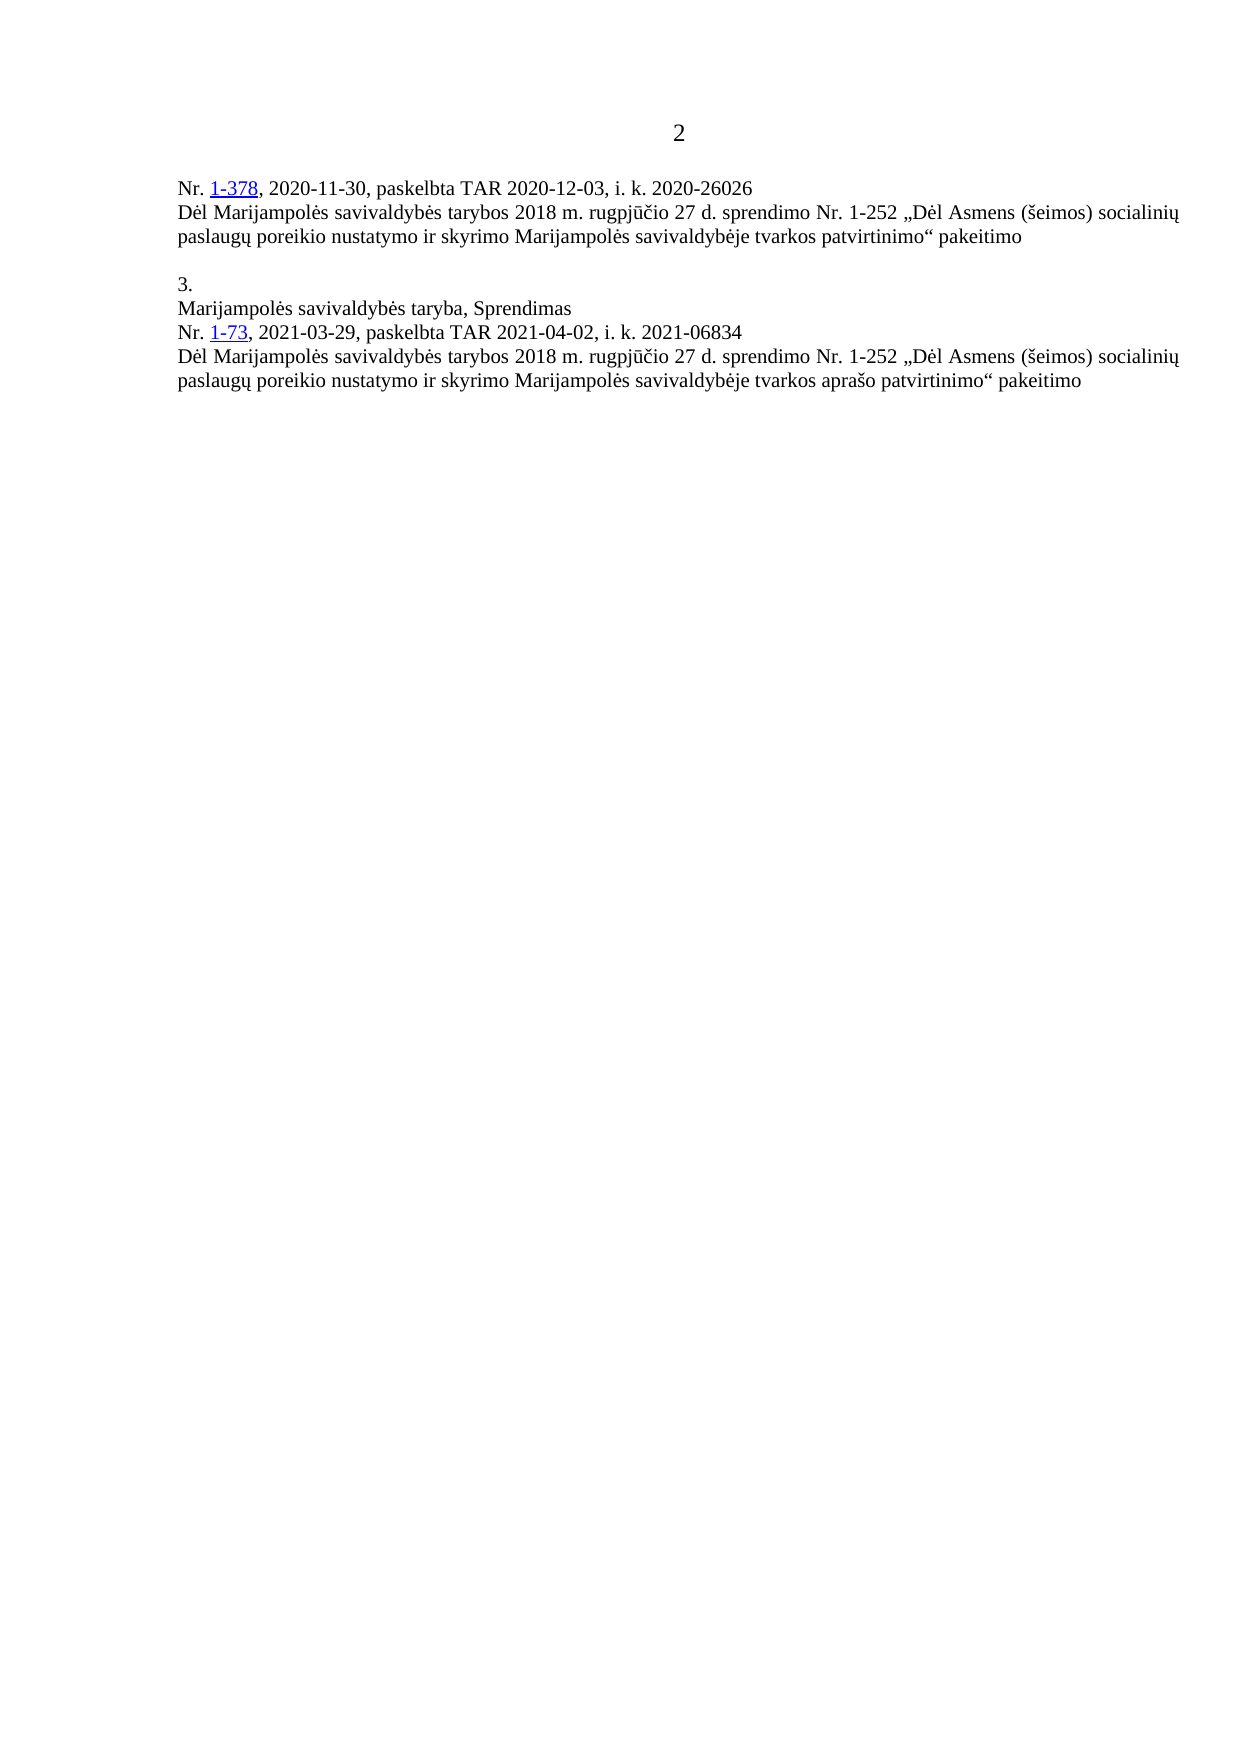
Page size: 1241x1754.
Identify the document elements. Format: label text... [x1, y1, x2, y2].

text Dėl Marijampolės savivaldybės tarybos 2018 m. rugpjūčio 27 d. sprendimo Nr. 1-252 „Dėl Asmens (šeimos) socialinių paslaugų poreikio nustatymo ir skyrimo Marijampolės savivaldybėje tvarkos patvirtinimo“ pakeitimo [177, 200, 1181, 248]
text Dėl Marijampolės savivaldybės tarybos 2018 m. rugpjūčio 27 d. sprendimo Nr. 1-252 „Dėl Asmens (šeimos) socialinių paslaugų poreikio nustatymo ir skyrimo Marijampolės savivaldybėje tvarkos aprašo patvirtinimo“ pakeitimo [177, 344, 1181, 392]
text 3. [177, 272, 1181, 296]
text Marijampolės savivaldybės taryba, Sprendimas [177, 296, 1181, 320]
text Nr. 1-73, 2021-03-29, paskelbta TAR 2021-04-02, i. k. 2021-06834 [177, 320, 1181, 344]
text Nr. 1-378, 2020-11-30, paskelbta TAR 2020-12-03, i. k. 2020-26026 [177, 176, 1181, 200]
